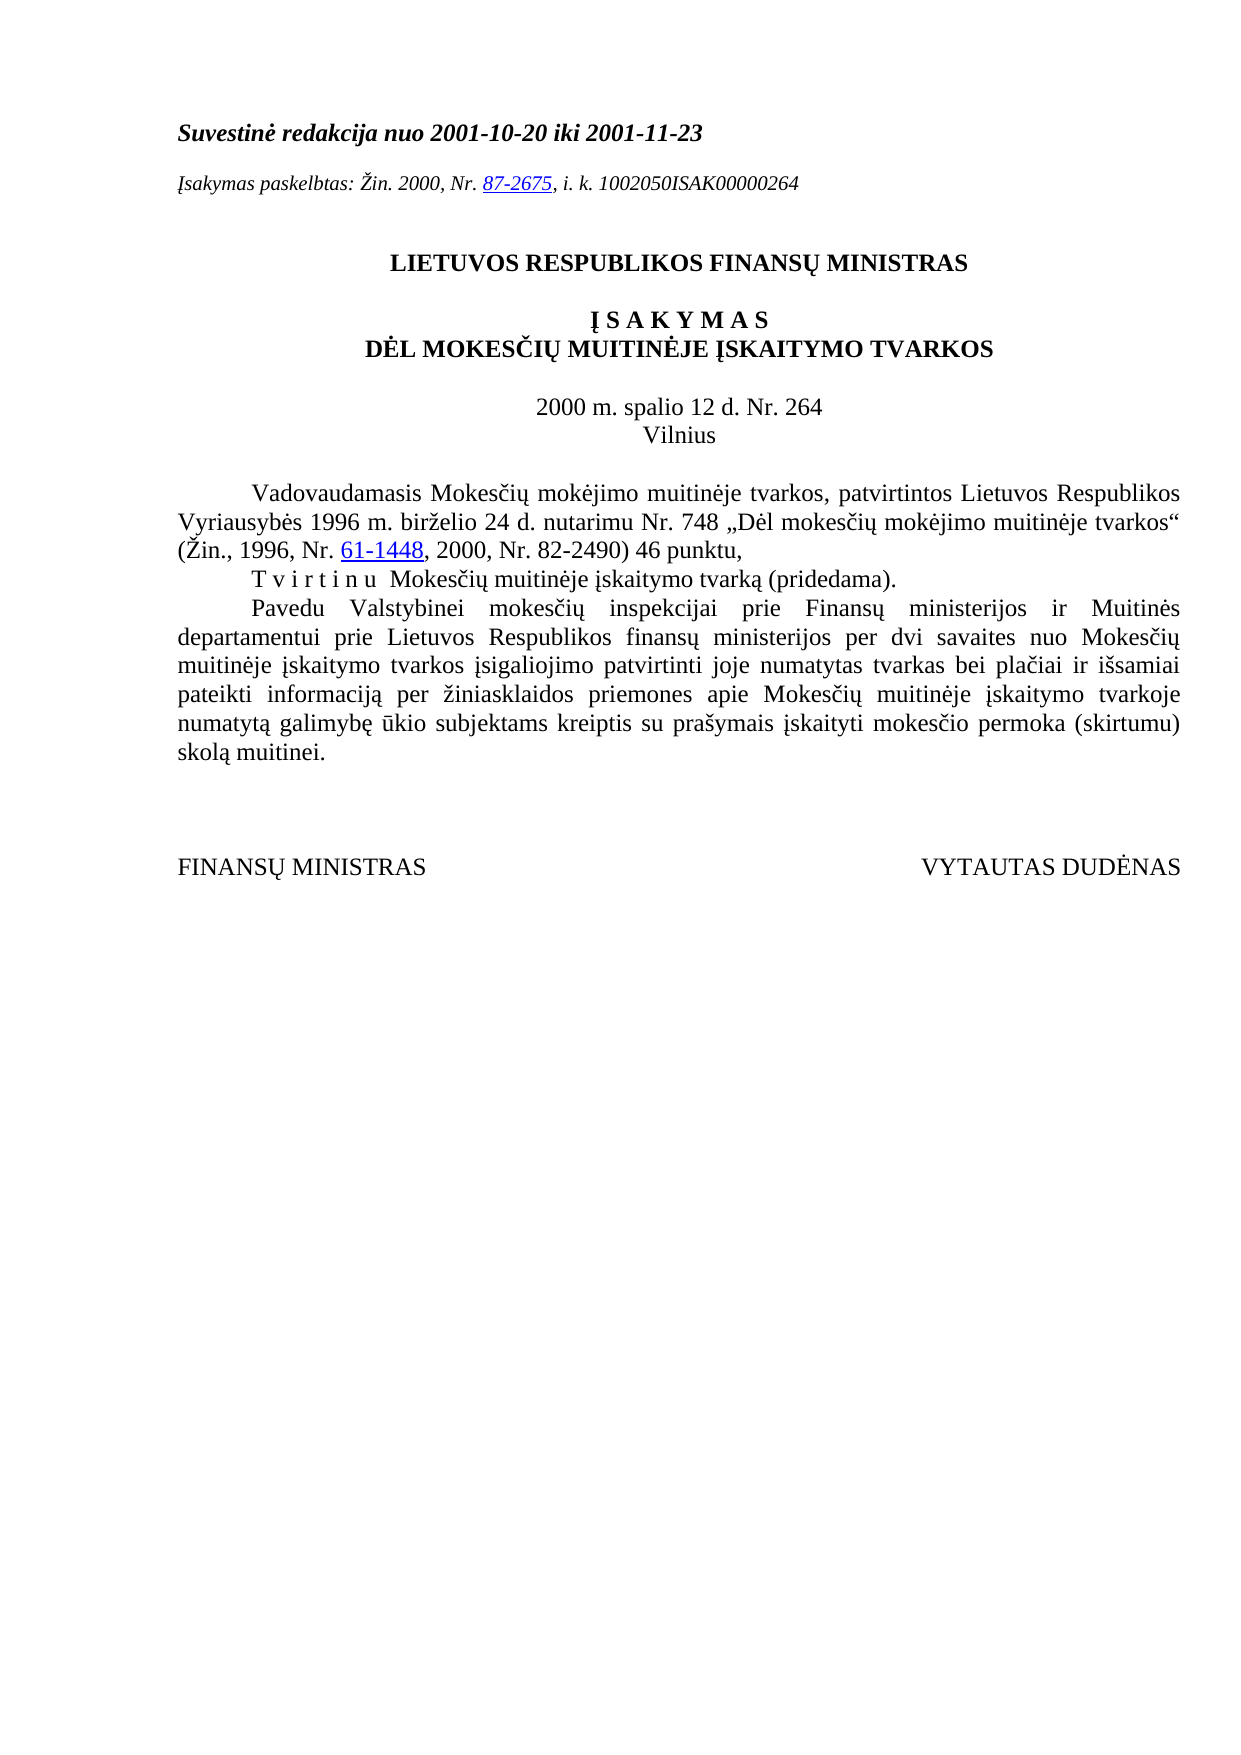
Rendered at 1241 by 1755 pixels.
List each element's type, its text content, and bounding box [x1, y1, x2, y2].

text Tvirtinu Mokesčių muitinėje įskaitymo tvarką (pridedama). [177, 564, 1181, 593]
text Vadovaudamasis Mokesčių mokėjimo muitinėje tvarkos, patvirtintos Lietuvos Respublikos Vyriausybės 1996 m. birželio 24 d. nutarimu Nr. 748 „Dėl mokesčių mokėjimo muitinėje tvarkos“ (Žin., 1996, Nr. 61-1448, 2000, Nr. 82-2490) 46 punktu, [177, 478, 1181, 564]
text LIETUVOS RESPUBLIKOS FINANSŲ MINISTRAS [177, 248, 1181, 277]
text Pavedu Valstybinei mokesčių inspekcijai prie Finansų ministerijos ir Muitinės departamentui prie Lietuvos Respublikos finansų ministerijos per dvi savaites nuo Mokesčių muitinėje įskaitymo tvarkos įsigaliojimo patvirtinti joje numatytas tvarkas bei plačiai ir išsamiai pateikti informaciją per žiniasklaidos priemones apie Mokesčių muitinėje įskaitymo tvarkoje numatytą galimybę ūkio subjektams kreiptis su prašymais įskaityti mokesčio permoka (skirtumu) skolą muitinei. [177, 593, 1181, 765]
text FINANSŲ MINISTRAS VYTAUTAS DUDĖNAS [177, 852, 1181, 880]
text Įsakymas paskelbtas: Žin. 2000, Nr. 87-2675, i. k. 1002050ISAK00000264 [177, 171, 1181, 195]
text 2000 m. spalio 12 d. Nr. 264 [177, 392, 1181, 420]
text Į S A K Y M A S [177, 305, 1181, 334]
text DĖL MOKESČIŲ MUITINĖJE ĮSKAITYMO TVARKOS [177, 334, 1181, 363]
text Suvestinė redakcija nuo 2001-10-20 iki 2001-11-23 [177, 118, 1181, 147]
text Vilnius [177, 420, 1181, 449]
